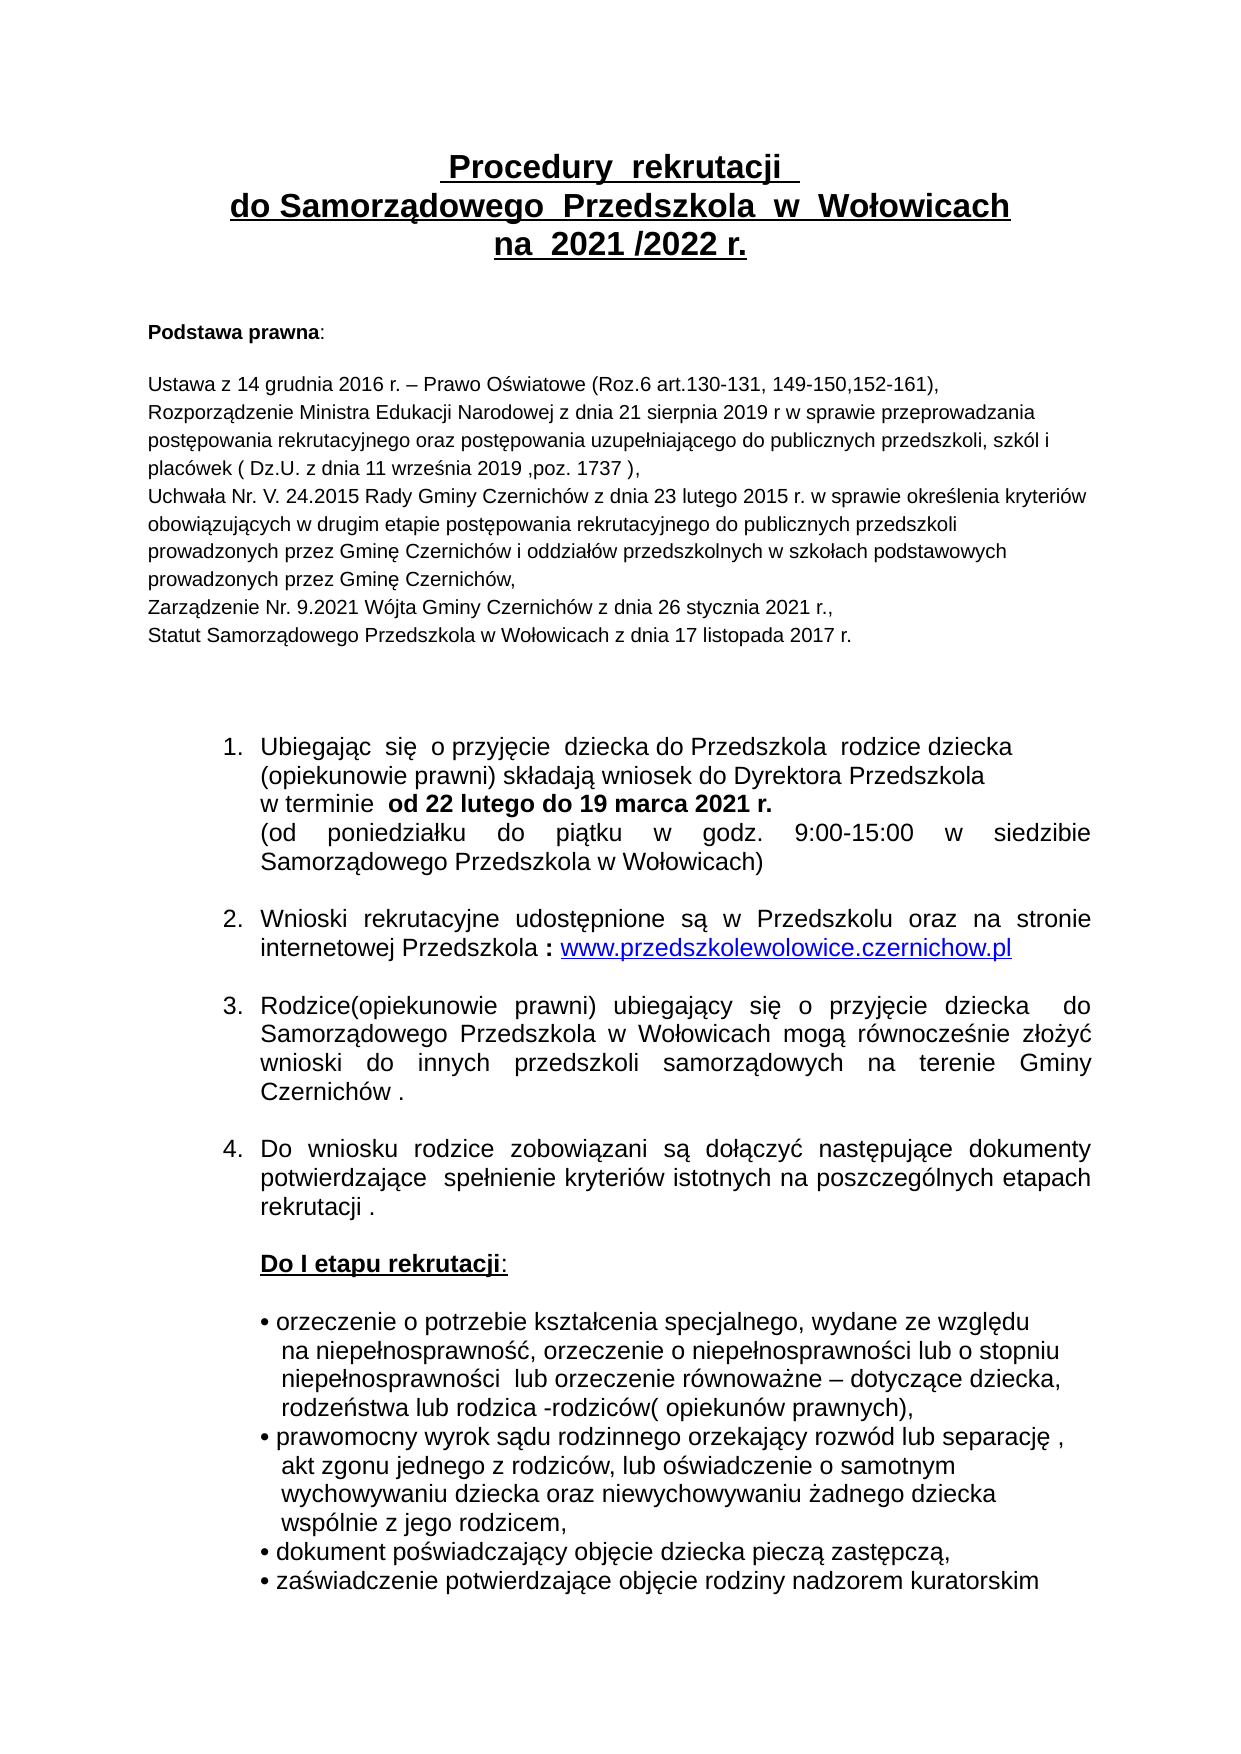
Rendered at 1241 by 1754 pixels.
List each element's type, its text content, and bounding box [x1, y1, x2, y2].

text Zarządzenie Nr. 9.2021 Wójta Gminy Czernichów z dnia 26 stycznia 2021 r., [148, 596, 1093, 619]
list Wnioski rekrutacyjne udostępnione są w Przedszkolu oraz na stronie internetowej Przedszkola : www.przedszkolewolowice.czernichow.pl [223, 904, 1093, 962]
text Uchwała Nr. V. 24.2015 Rady Gminy Czernichów z dnia 23 lutego 2015 r. w sprawie określenia kryteriów obowiązujących w drugim etapie postępowania rekrutacyjnego do publicznych przedszkoli prowadzonych przez Gminę Czernichów i oddziałów przedszkolnych w szkołach podstawowych prowadzonych przez Gminę Czernichów, [148, 484, 1093, 591]
list • zaświadczenie potwierdzające objęcie rodziny nadzorem kuratorskim [260, 1566, 1093, 1594]
text do Samorządowego Przedszkola w Wołowicach [148, 186, 1093, 224]
text Podstawa prawna: [148, 320, 1093, 344]
list Ubiegając się o przyjęcie dziecka do Przedszkola rodzice dziecka [223, 732, 1093, 761]
text na 2021 /2022 r. [148, 224, 1093, 263]
list na niepełnosprawność, orzeczenie o niepełnosprawności lub o stopniu [260, 1336, 1093, 1364]
list wspólnie z jego rodzicem, [260, 1508, 1093, 1537]
list w terminie od 22 lutego do 19 marca 2021 r. [260, 789, 1093, 818]
list • orzeczenie o potrzebie kształcenia specjalnego, wydane ze względu [260, 1307, 1093, 1336]
list rodzeństwa lub rodzica -rodziców( opiekunów prawnych), [260, 1393, 1093, 1422]
text Rozporządzenie Ministra Edukacji Narodowej z dnia 21 sierpnia 2019 r w sprawie przeprowadzania postępowania rekrutacyjnego oraz postępowania uzupełniającego do publicznych przedszkoli, szkól i placówek ( Dz.U. z dnia 11 września 2019 ,poz. 1737 ), [148, 400, 1093, 479]
list • prawomocny wyrok sądu rodzinnego orzekający rozwód lub separację , [260, 1422, 1093, 1451]
list Do I etapu rekrutacji: [260, 1249, 1093, 1278]
list Rodzice(opiekunowie prawni) ubiegający się o przyjęcie dziecka do Samorządowego Przedszkola w Wołowicach mogą równocześnie złożyć wnioski do innych przedszkoli samorządowych na terenie Gminy Czernichów . [223, 991, 1093, 1106]
list (od poniedziałku do piątku w godz. 9:00-15:00 w siedzibie Samorządowego Przedszkola w Wołowicach) [260, 818, 1093, 876]
text Procedury rekrutacji [148, 148, 1093, 186]
text Statut Samorządowego Przedszkola w Wołowicach z dnia 17 listopada 2017 r. [148, 623, 1093, 647]
list wychowywaniu dziecka oraz niewychowywaniu żadnego dziecka [260, 1479, 1093, 1508]
list • dokument poświadczający objęcie dziecka pieczą zastępczą, [260, 1537, 1093, 1566]
list akt zgonu jednego z rodziców, lub oświadczenie o samotnym [260, 1451, 1093, 1479]
text Ustawa z 14 grudnia 2016 r. – Prawo Oświatowe (Roz.6 art.130-131, 149-150,152-161), [148, 372, 1093, 396]
list niepełnosprawności lub orzeczenie równoważne – dotyczące dziecka, [260, 1364, 1093, 1393]
list Do wniosku rodzice zobowiązani są dołączyć następujące dokumenty potwierdzające spełnienie kryteriów istotnych na poszczególnych etapach rekrutacji . [223, 1134, 1093, 1221]
list (opiekunowie prawni) składają wniosek do Dyrektora Przedszkola [260, 761, 1093, 789]
